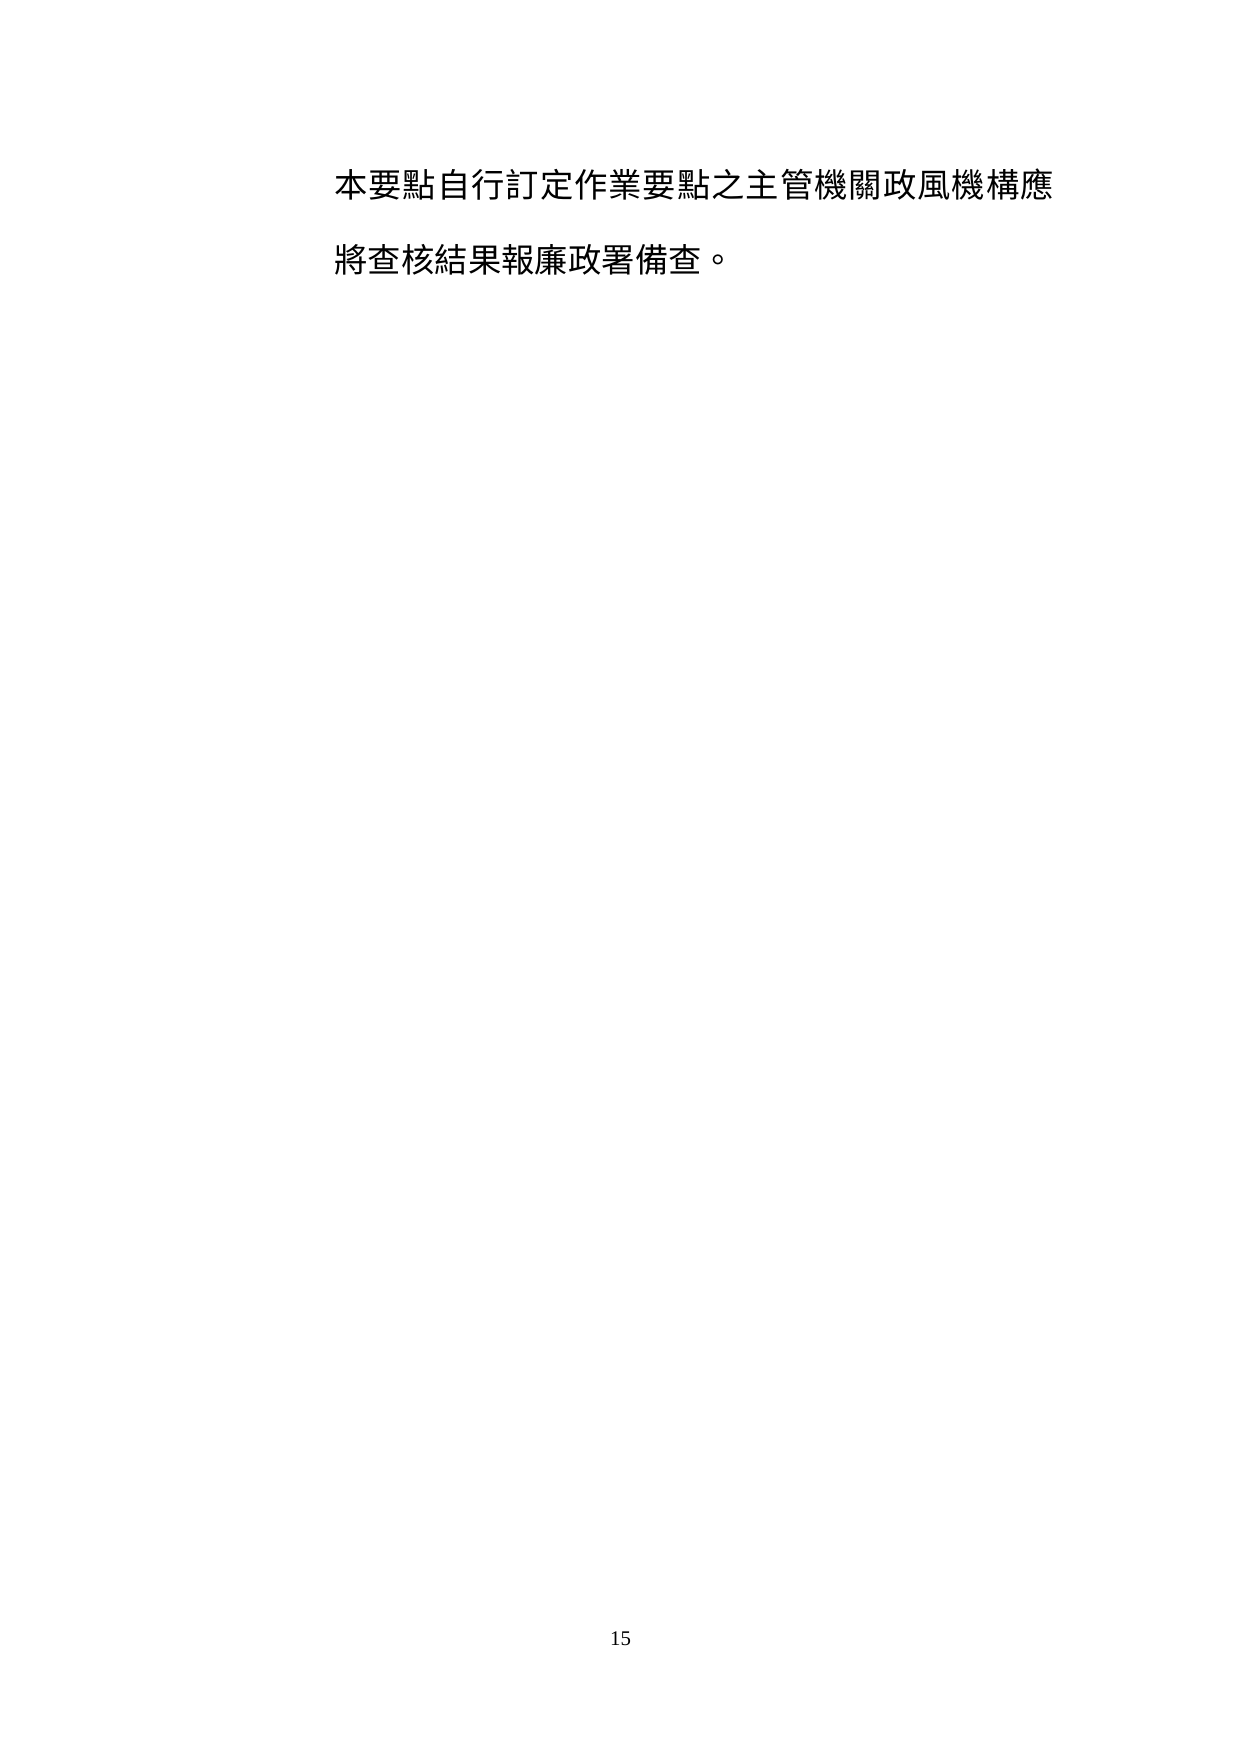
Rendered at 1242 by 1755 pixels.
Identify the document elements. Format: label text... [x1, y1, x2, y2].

text 將查核結果報廉政署備查。 [334, 240, 1069, 279]
